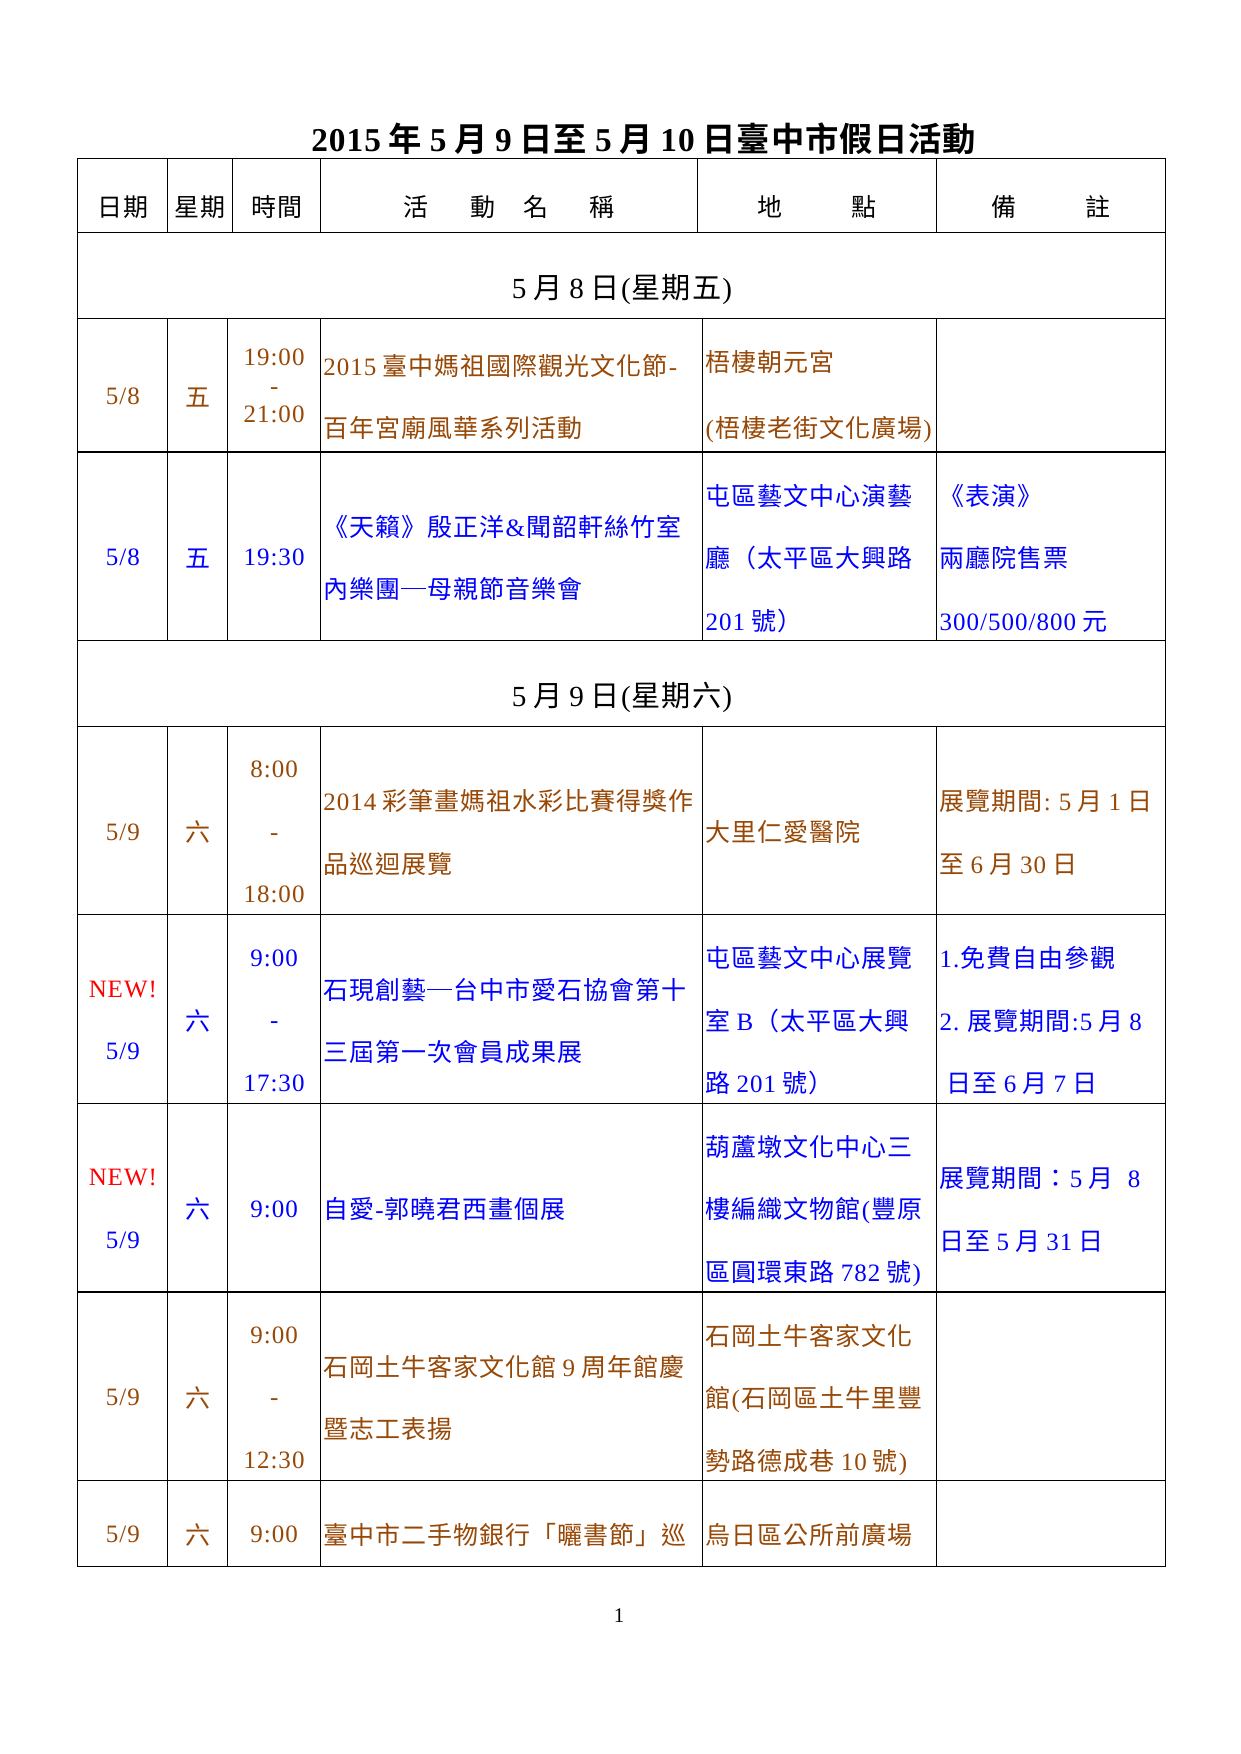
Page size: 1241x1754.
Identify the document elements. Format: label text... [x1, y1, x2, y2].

table_cell 葫蘆墩文化中心三樓編織文物館(豐原區圓環東路782號) [703, 1104, 936, 1291]
table_cell 六 [168, 1293, 227, 1480]
table_cell 5/9 [78, 1481, 167, 1566]
table_header 地 點 [698, 159, 936, 232]
table_cell 展覽期間：5月 8日至5月31日 [937, 1104, 1165, 1291]
table_cell 9:00 - 12:30 [228, 1293, 320, 1480]
table_header 備 註 [937, 159, 1165, 232]
table_cell 六 [168, 1481, 227, 1566]
table_cell 大里仁愛醫院 [703, 727, 936, 914]
table_cell 石岡土牛客家文化館(石岡區土牛里豐勢路德成巷10號) [703, 1293, 936, 1480]
table_cell 2015臺中媽祖國際觀光文化節-百年宮廟風華系列活動 [321, 319, 702, 451]
table_cell 屯區藝文中心展覽室B（太平區大興路201號） [703, 915, 936, 1103]
table_cell 臺中市二手物銀行「曬書節」巡 [321, 1481, 702, 1566]
table_cell 六 [168, 1104, 227, 1291]
table_cell 5月8日(星期五) [78, 233, 1165, 318]
table_cell 5/9 [78, 1293, 167, 1480]
table_cell 5/8 [78, 319, 167, 451]
table_cell 五 [168, 453, 227, 640]
table_cell [937, 319, 1165, 451]
table_cell 五 [168, 319, 227, 451]
table_cell 《天籟》殷正洋&聞韶軒絲竹室內樂團─母親節音樂會 [321, 453, 702, 640]
table_cell 9:00 [228, 1104, 320, 1291]
table_cell 六 [168, 727, 227, 914]
table_cell 六 [168, 915, 227, 1103]
table_cell 5月9日(星期六) [78, 641, 1165, 726]
table_cell 自愛-郭曉君西畫個展 [321, 1104, 702, 1291]
table_cell 《表演》 兩廳院售票300/500/800元 [937, 453, 1165, 640]
table_cell 石現創藝─台中市愛石協會第十三屆第一次會員成果展 [321, 915, 702, 1103]
table_cell 石岡土牛客家文化館9周年館慶暨志工表揚 [321, 1293, 702, 1480]
table_cell [937, 1293, 1165, 1480]
table_header 時間 [233, 159, 320, 232]
table_cell 烏日區公所前廣場 [703, 1481, 936, 1566]
table_header 日期 [78, 159, 167, 232]
table_cell 2014彩筆畫媽祖水彩比賽得獎作品巡迴展覽 [321, 727, 702, 914]
table_cell 19:00 - 21:00 [228, 319, 320, 451]
table_header 活 動 名 稱 [321, 159, 697, 232]
table_cell 5/8 [78, 453, 167, 640]
table_cell 展覽期間: 5月1日至6月30日 [937, 727, 1165, 914]
table_header 星期 [168, 159, 232, 232]
table_cell 9:00 - 17:30 [228, 915, 320, 1103]
table_cell NEW! 5/9 [78, 1104, 167, 1291]
table_cell 19:30 [228, 453, 320, 640]
table_cell 5/9 [78, 727, 167, 914]
table_cell 9:00 [228, 1481, 320, 1566]
table_cell 8:00 - 18:00 [228, 727, 320, 914]
table_cell 梧棲朝元宮 (梧棲老街文化廣場) [703, 319, 936, 451]
table_cell 1.免費自由參觀 2. 展覽期間:5月8 日至6月7日 [937, 915, 1165, 1103]
table_cell NEW! 5/9 [78, 915, 167, 1103]
table_cell [937, 1481, 1165, 1566]
text 2015年5月9日至5月10日臺中市假日活動 [125, 96, 1162, 158]
table_cell 屯區藝文中心演藝廳（太平區大興路201號） [703, 453, 936, 640]
